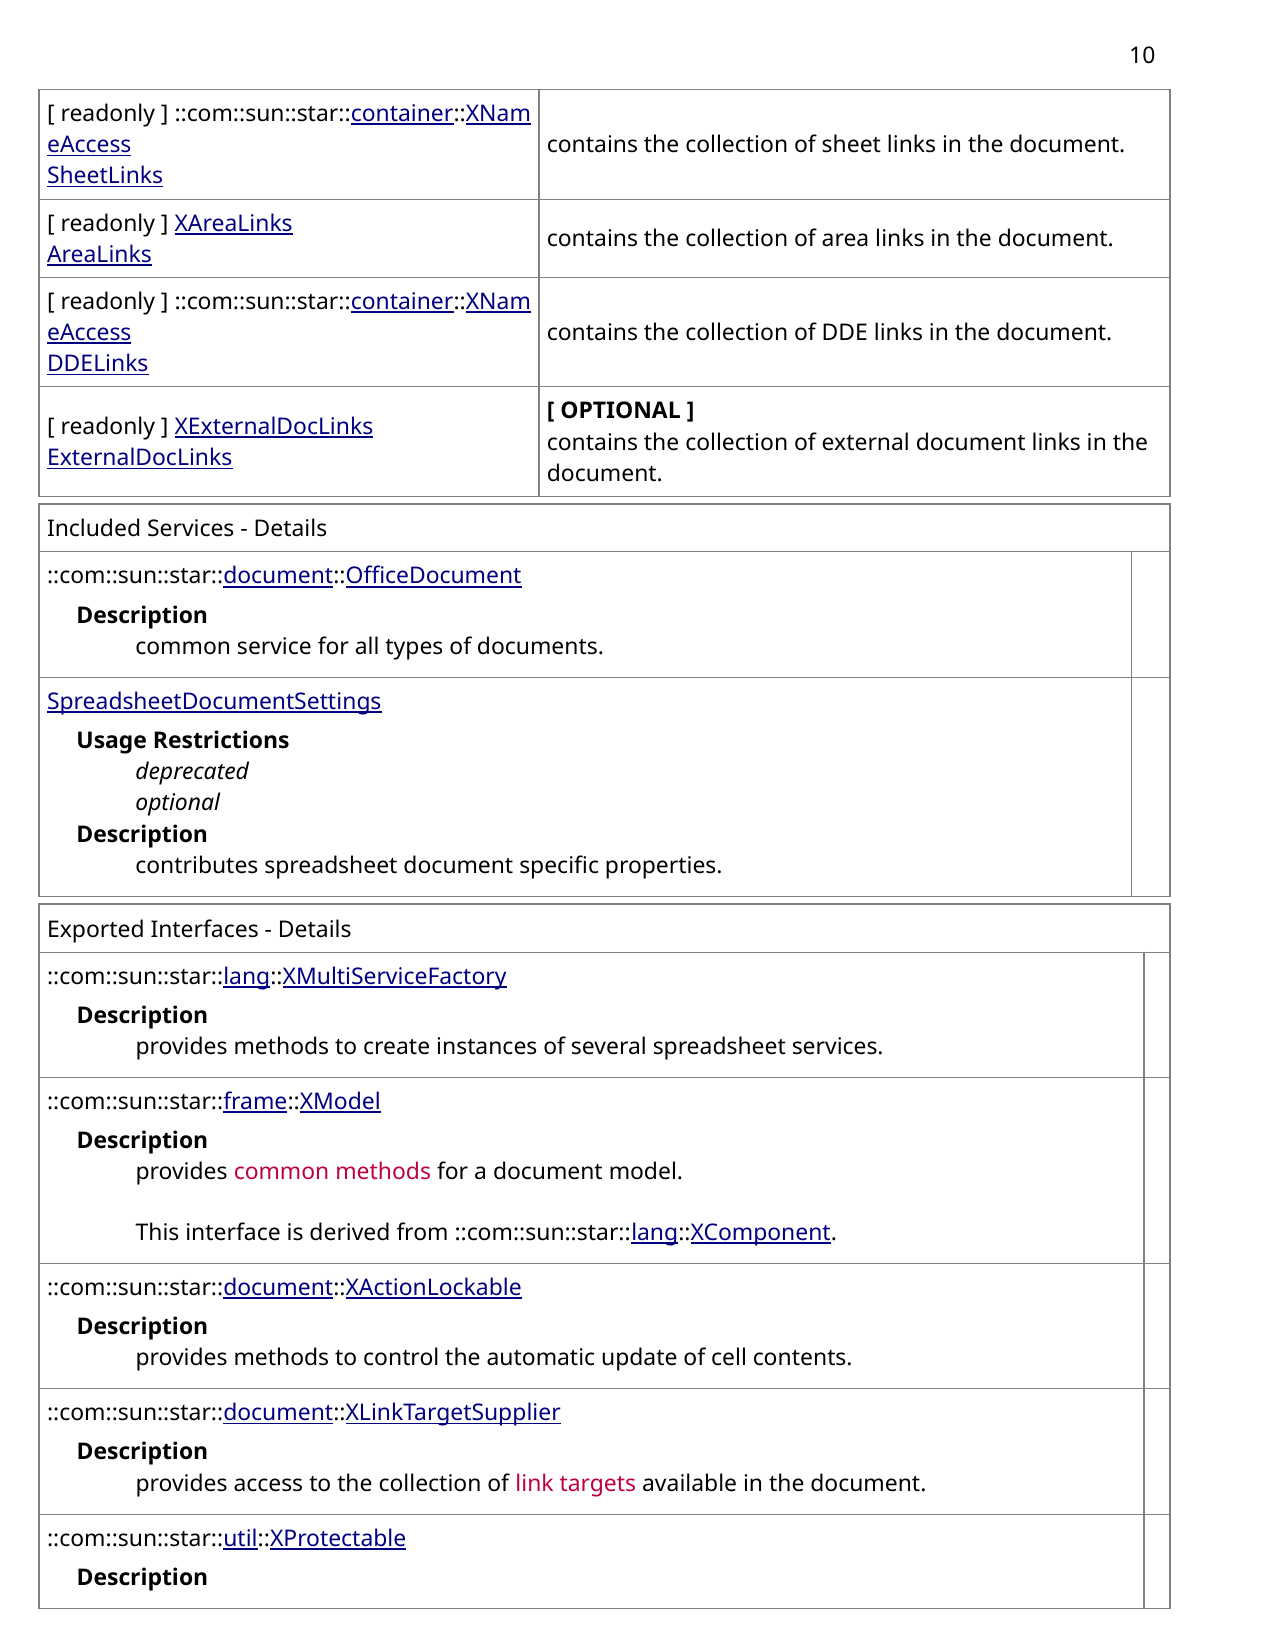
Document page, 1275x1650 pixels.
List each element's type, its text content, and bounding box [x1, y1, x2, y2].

table_header Description provides methods to control the automatic update of cell contents. [69, 1302, 1114, 1380]
table_cell ::com::sun::star::lang::XMultiServiceFactory [40, 953, 1143, 1077]
table_header Description common service for all types of documents. [68, 591, 1102, 669]
table_cell [1145, 1389, 1169, 1513]
table_cell [ OPTIONAL ] contains the collection of external document links in the document. [540, 387, 1169, 496]
table_cell [1132, 678, 1169, 896]
table_cell [1145, 1264, 1169, 1388]
table_cell contains the collection of area links in the document. [540, 200, 1169, 277]
table_header Description provides common methods for a document model. This interface is derived from ::com::sun::star::lang::XComponent. [69, 1116, 1114, 1255]
table_cell ::com::sun::star::document::XLinkTargetSupplier [40, 1389, 1143, 1513]
table_cell contains the collection of sheet links in the document. [540, 90, 1169, 198]
table_cell [ readonly ] ::com::sun::star::container::XNameAccess DDELinks [40, 278, 538, 386]
table_header Description [69, 1553, 1114, 1600]
table_header Included Services - Details [40, 505, 1169, 551]
table_cell SpreadsheetDocumentSettings [40, 678, 1131, 896]
table_cell ::com::sun::star::frame::XModel [40, 1078, 1143, 1263]
table_cell [1145, 953, 1169, 1077]
table_header Exported Interfaces - Details [40, 905, 1169, 952]
table_header Usage Restrictions deprecated optional Description contributes spreadsheet document specific properties. [68, 716, 1102, 888]
table_cell [1145, 1078, 1169, 1263]
table_header Description provides access to the collection of link targets available in the document. [69, 1428, 1114, 1506]
table_cell [ readonly ] XExternalDocLinks ExternalDocLinks [40, 387, 538, 496]
table_cell [1132, 552, 1169, 677]
table_cell ::com::sun::star::util::XProtectable [40, 1515, 1143, 1607]
table_cell [ readonly ] ::com::sun::star::container::XNameAccess SheetLinks [40, 90, 538, 198]
table_cell ::com::sun::star::document::XActionLockable [40, 1264, 1143, 1388]
table_cell [1145, 1515, 1169, 1607]
table_cell ::com::sun::star::document::OfficeDocument [40, 552, 1131, 677]
table_cell contains the collection of DDE links in the document. [540, 278, 1169, 386]
table_cell [ readonly ] XAreaLinks AreaLinks [40, 200, 538, 277]
table_header Description provides methods to create instances of several spreadsheet services. [69, 991, 1114, 1069]
